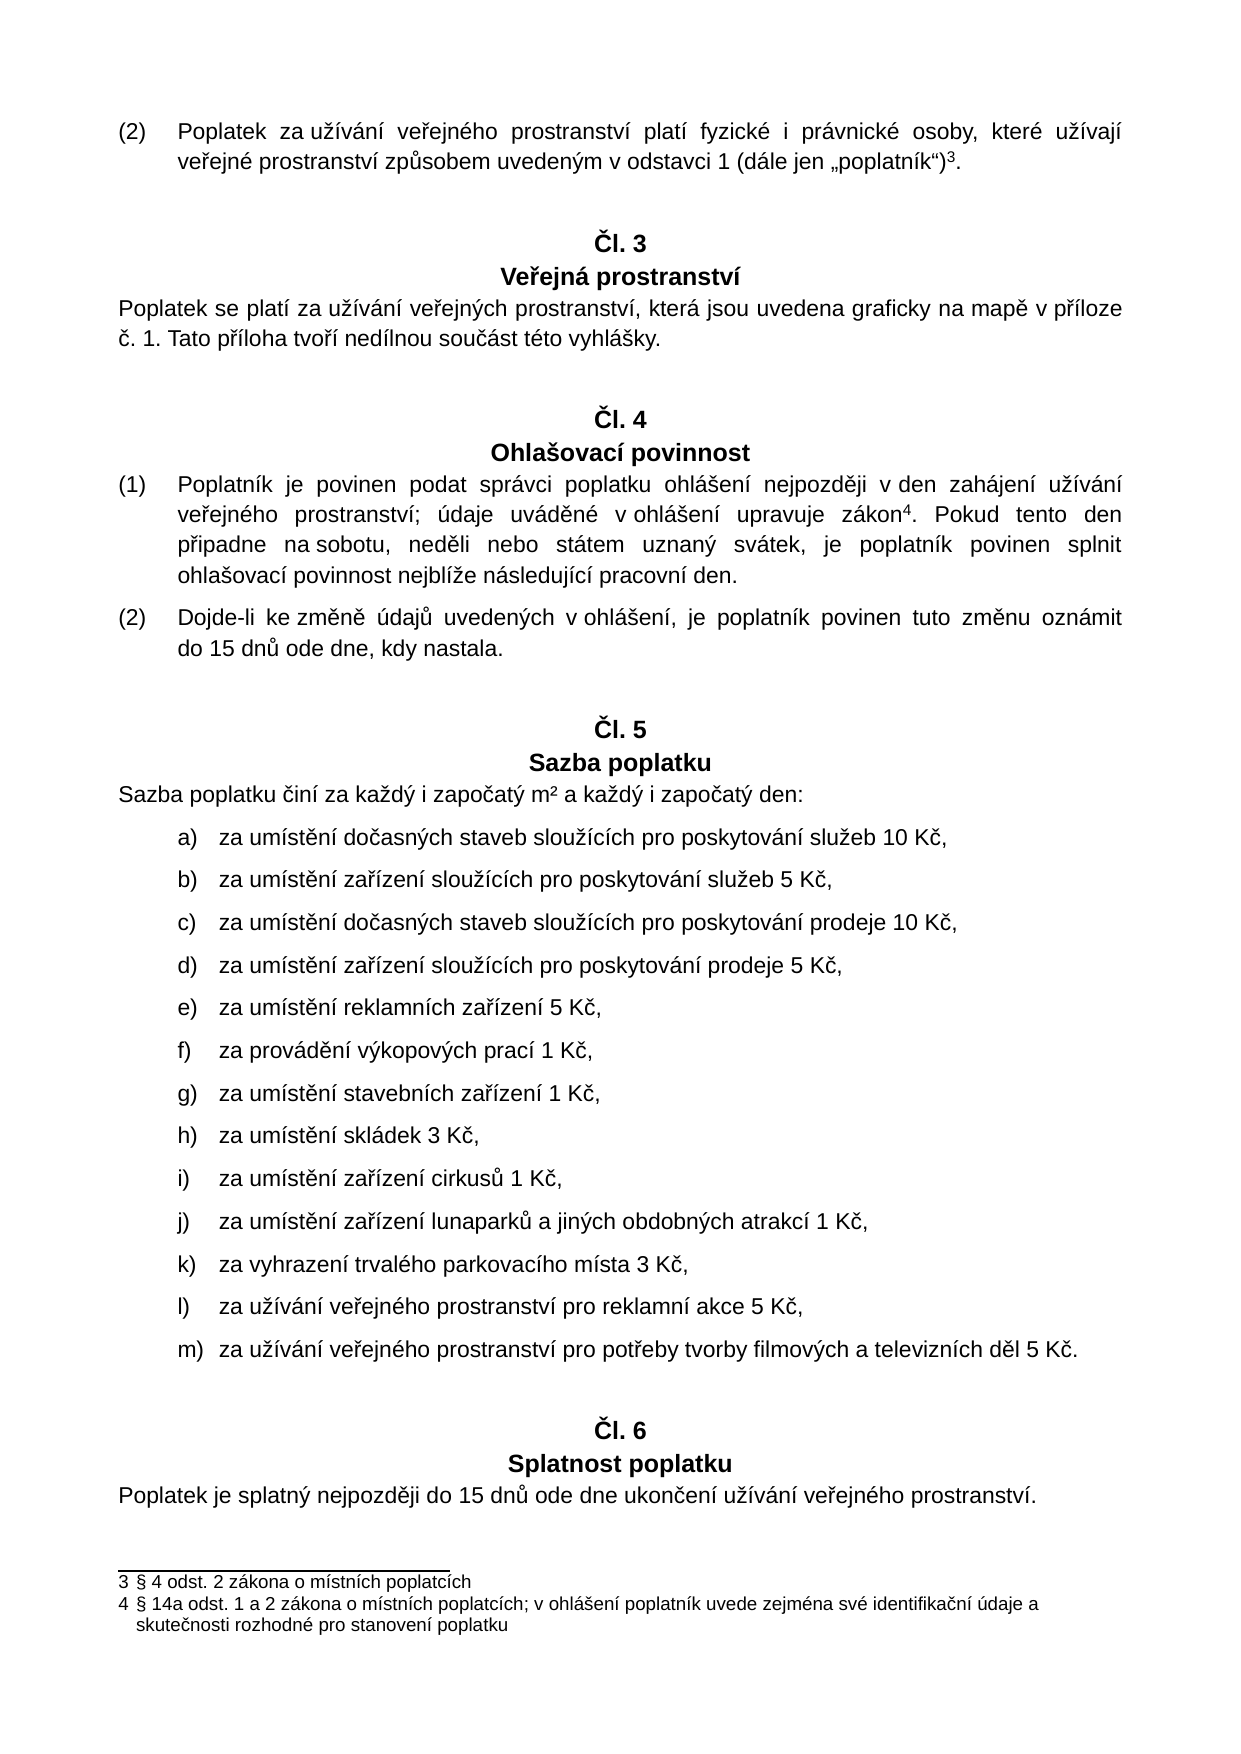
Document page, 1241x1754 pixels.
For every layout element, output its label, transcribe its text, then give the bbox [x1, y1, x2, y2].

subtitle Čl. 4 Ohlašovací povinnost [118, 405, 1122, 467]
list § 14a odst. 1 a 2 zákona o místních poplatcích; v ohlášení poplatník uvede zejména své identifikační údaje a skutečnosti rozhodné pro stanovení poplatku [118, 1592, 1122, 1635]
list za provádění výkopových prací 1 Kč, [177, 1037, 1122, 1063]
text Poplatek se platí za užívání veřejných prostranství, která jsou uvedena graficky na mapě v příloze č. 1. Tato příloha tvoří nedílnou součást této vyhlášky. [118, 294, 1122, 351]
subtitle Čl. 5 Sazba poplatku [118, 715, 1122, 777]
list Poplatek za užívání veřejného prostranství platí fyzické i právnické osoby, které užívají veřejné prostranství způsobem uvedeným v odstavci 1 (dále jen „poplatník“). [118, 118, 1122, 175]
list za umístění zařízení lunaparků a jiných obdobných atrakcí 1 Kč, [177, 1208, 1122, 1234]
list za umístění stavebních zařízení 1 Kč, [177, 1080, 1122, 1106]
list za umístění zařízení sloužících pro poskytování prodeje 5 Kč, [177, 952, 1122, 978]
list za umístění zařízení sloužících pro poskytování služeb 5 Kč, [177, 866, 1122, 893]
list za umístění skládek 3 Kč, [177, 1122, 1122, 1149]
list za užívání veřejného prostranství pro reklamní akce 5 Kč, [177, 1293, 1122, 1320]
list za umístění reklamních zařízení 5 Kč, [177, 994, 1122, 1021]
list za vyhrazení trvalého parkovacího místa 3 Kč, [177, 1251, 1122, 1277]
text Sazba poplatku činí za každý i započatý m² a každý i započatý den: [118, 781, 1122, 807]
list Poplatník je povinen podat správci poplatku ohlášení nejpozději v den zahájení užívání veřejného prostranství; údaje uváděné v ohlášení upravuje zákon. Pokud tento den připadne na sobotu, neděli nebo státem uznaný svátek, je poplatník povinen splnit ohlašovací povinnost nejblíže následující pracovní den. [118, 471, 1122, 588]
subtitle Čl. 6 Splatnost poplatku [118, 1416, 1122, 1478]
list za umístění dočasných staveb sloužících pro poskytování služeb 10 Kč, [177, 823, 1122, 850]
list za umístění zařízení cirkusů 1 Kč, [177, 1165, 1122, 1192]
subtitle Čl. 3 Veřejná prostranství [118, 228, 1122, 290]
list Dojde-li ke změně údajů uvedených v ohlášení, je poplatník povinen tuto změnu oznámit do 15 dnů ode dne, kdy nastala. [118, 604, 1122, 661]
text Poplatek je splatný nejpozději do 15 dnů ode dne ukončení užívání veřejného prostranství. [118, 1482, 1122, 1509]
list § 4 odst. 2 zákona o místních poplatcích [118, 1571, 1122, 1592]
list za umístění dočasných staveb sloužících pro poskytování prodeje 10 Kč, [177, 909, 1122, 935]
list za užívání veřejného prostranství pro potřeby tvorby filmových a televizních děl 5 Kč. [177, 1336, 1122, 1362]
